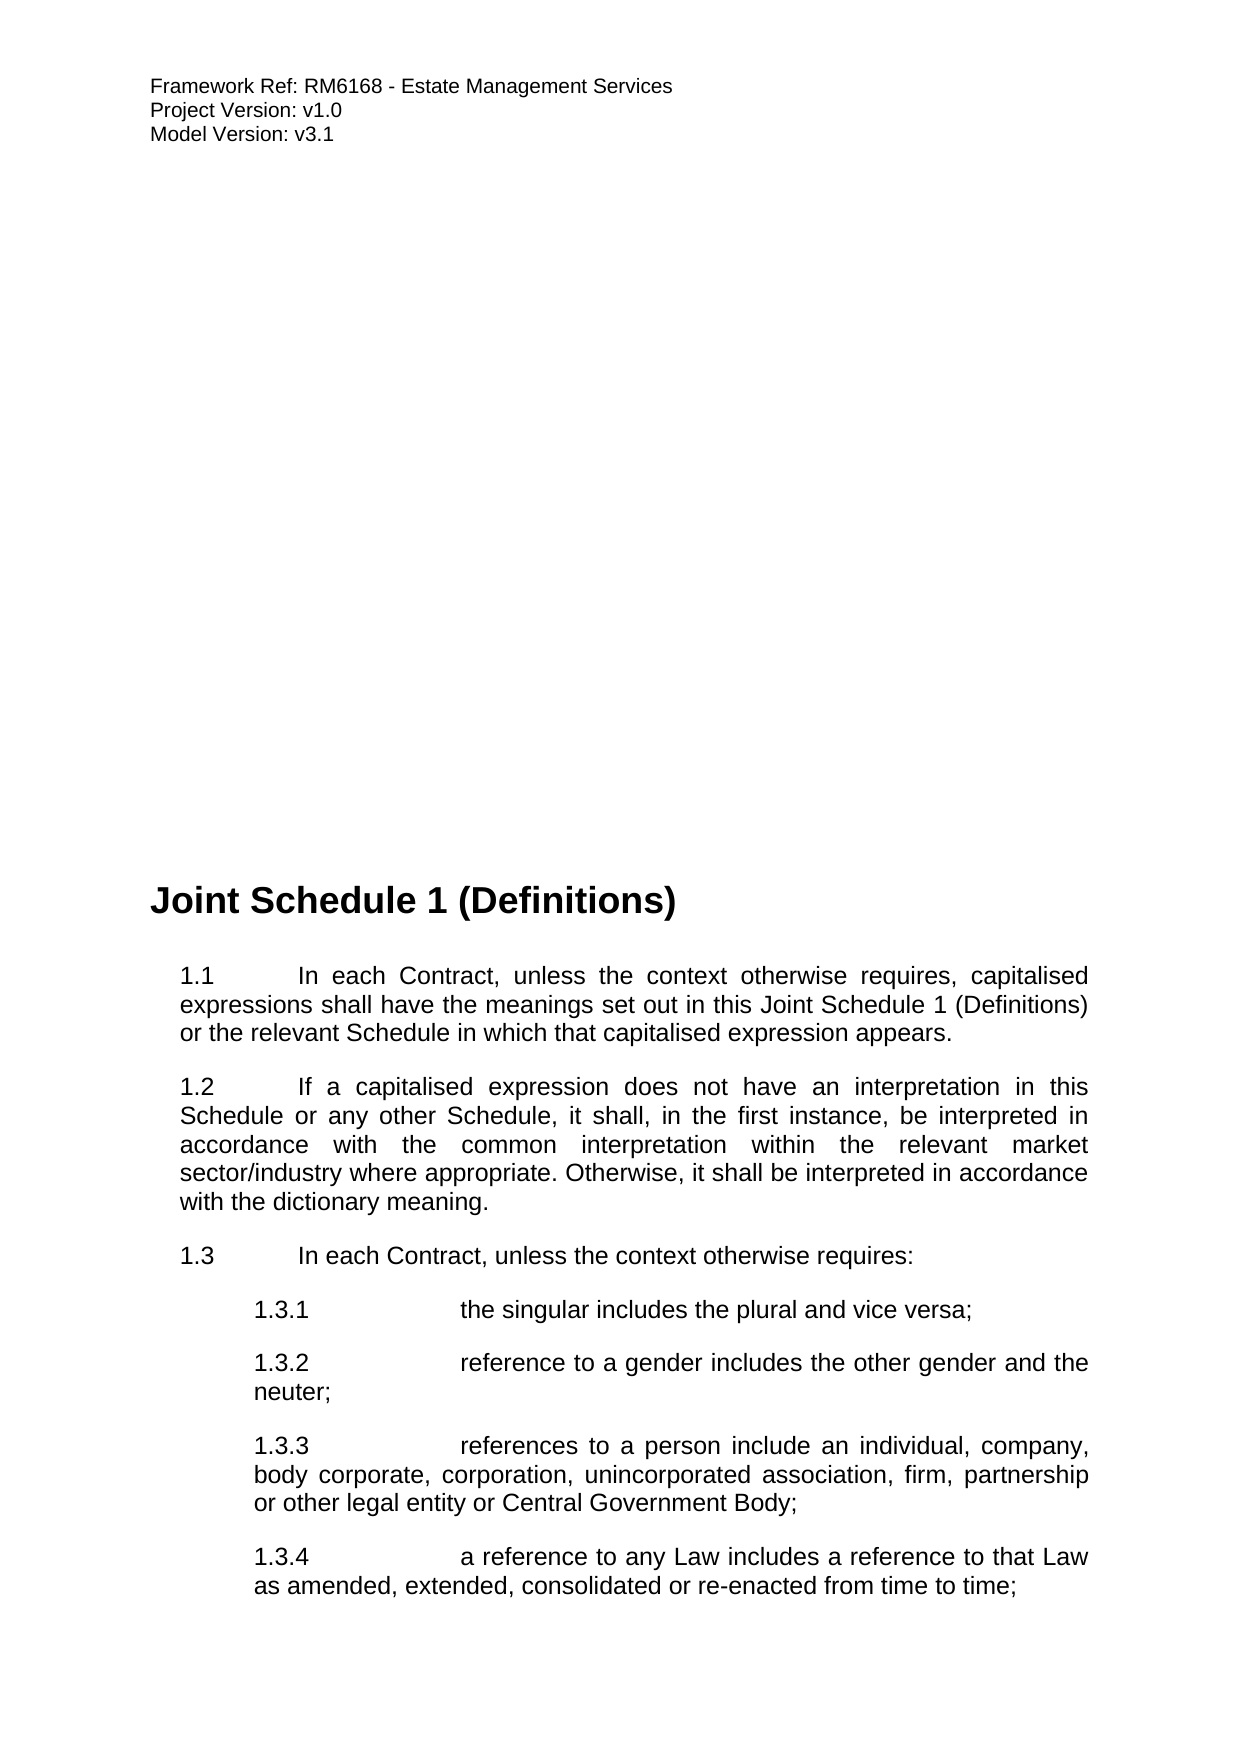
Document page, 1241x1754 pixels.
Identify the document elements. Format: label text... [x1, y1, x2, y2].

list the singular includes the plural and vice versa; [253, 1294, 1090, 1323]
list If a capitalised expression does not have an interpretation in this Schedule or any other Schedule, it shall, in the first instance, be interpreted in accordance with the common interpretation within the relevant market sector/industry where appropriate. Otherwise, it shall be interpreted in accordance with the dictionary meaning. [179, 1072, 1090, 1216]
list In each Contract, unless the context otherwise requires: [179, 1241, 1090, 1269]
list references to a person include an individual, company, body corporate, corporation, unincorporated association, firm, partnership or other legal entity or Central Government Body; [253, 1431, 1090, 1517]
text Joint Schedule 1 (Definitions) [150, 878, 1090, 921]
list a reference to any Law includes a reference to that Law as amended, extended, consolidated or re-enacted from time to time; [253, 1542, 1090, 1599]
list reference to a gender includes the other gender and the neuter; [253, 1348, 1090, 1406]
list In each Contract, unless the context otherwise requires, capitalised expressions shall have the meanings set out in this Joint Schedule 1 (Definitions) or the relevant Schedule in which that capitalised expression appears. [179, 961, 1090, 1047]
